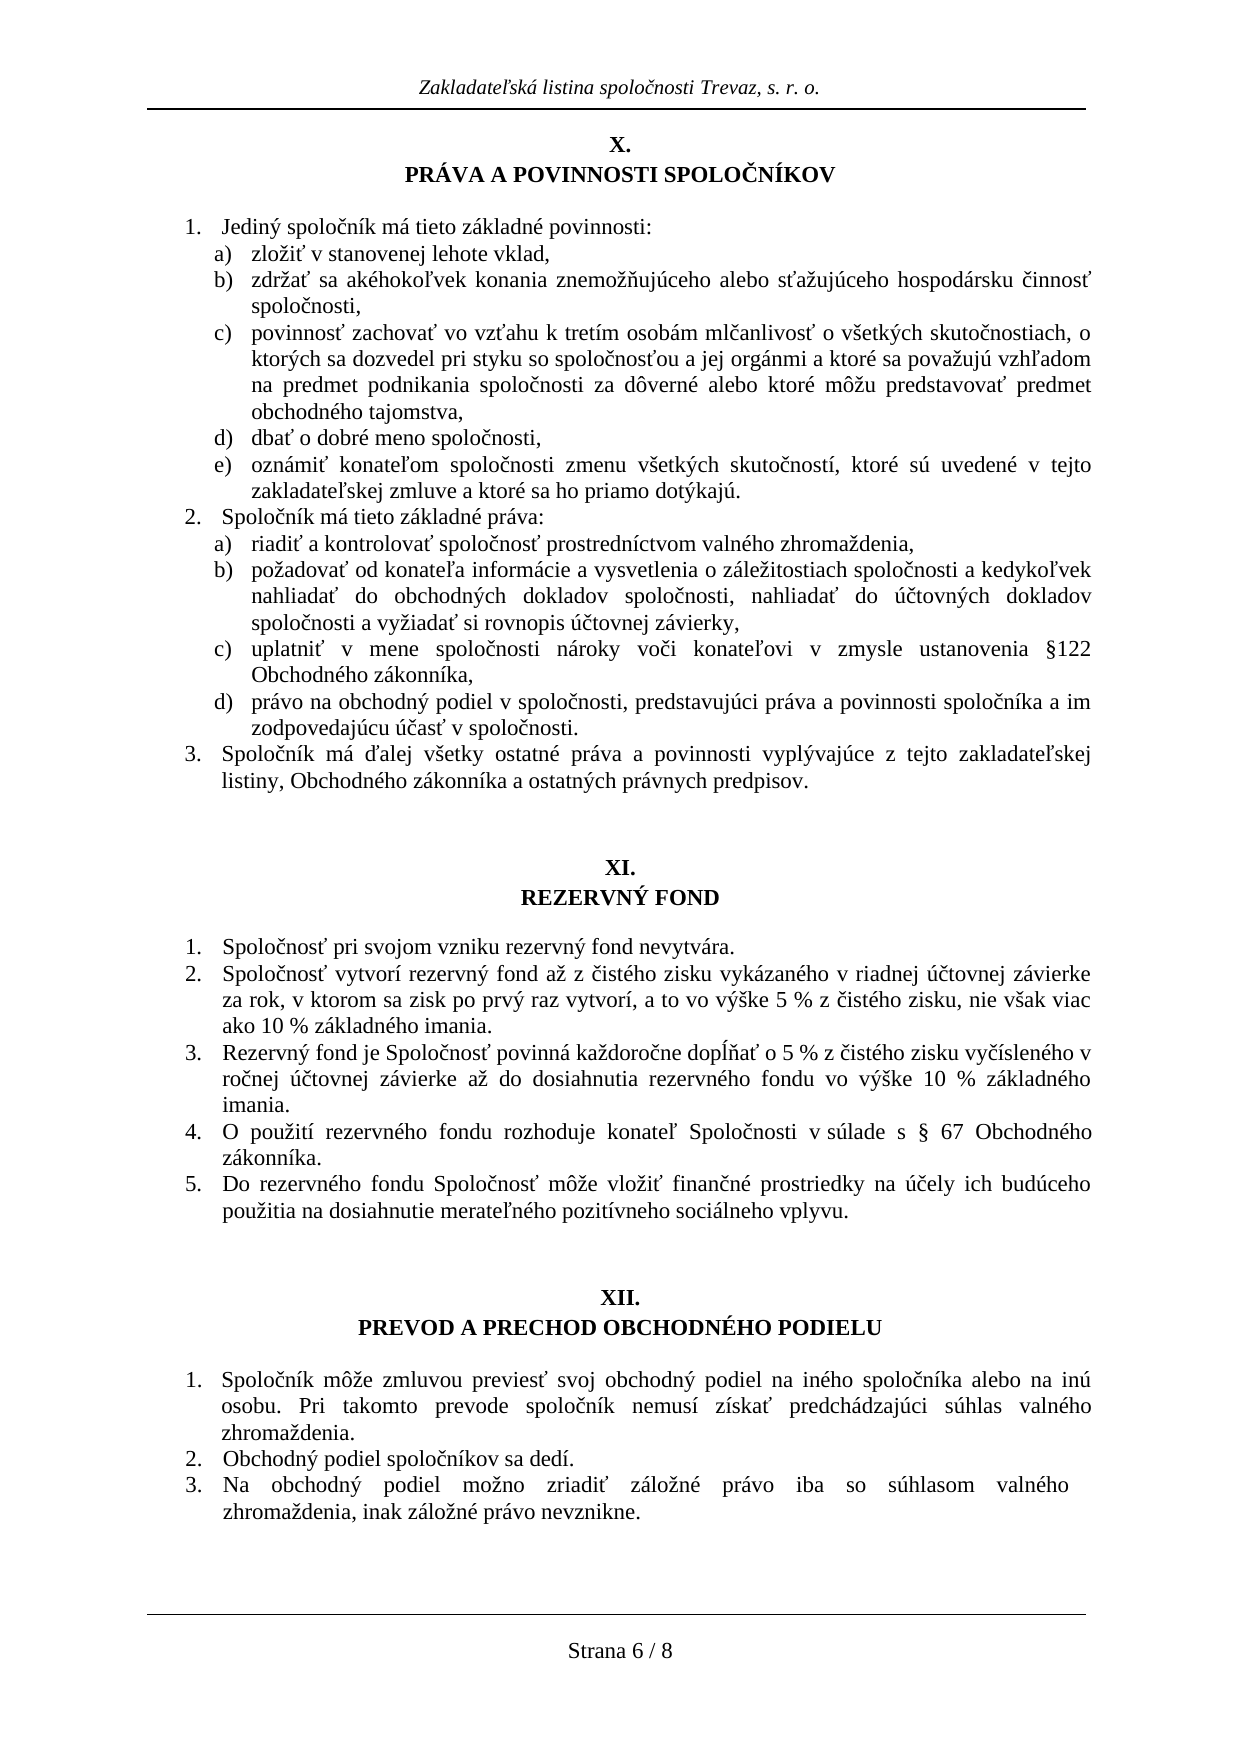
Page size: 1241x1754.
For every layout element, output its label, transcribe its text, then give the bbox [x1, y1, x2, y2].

list dbať o dobré meno spoločnosti, [214, 424, 1093, 451]
text PRÁVA A POVINNOSTI SPOLOČNÍKOV [148, 161, 1093, 188]
list Na obchodný podiel možno zriadiť záložné právo iba so súhlasom valného zhromaždenia, inak záložné právo nevznikne. [185, 1471, 1093, 1524]
list právo na obchodný podiel v spoločnosti, predstavujúci práva a povinnosti spoločníka a im zodpovedajúcu účasť v spoločnosti. [214, 688, 1093, 741]
list Spoločnosť pri svojom vzniku rezervný fond nevytvára. [185, 933, 1093, 959]
list Rezervný fond je Spoločnosť povinná každoročne dopĺňať o 5 % z čistého zisku vyčísleného v ročnej účtovnej závierke až do dosiahnutia rezervného fondu vo výške 10 % základného imania. [185, 1039, 1093, 1118]
list oznámiť konateľom spoločnosti zmenu všetkých skutočností, ktoré sú uvedené v tejto zakladateľskej zmluve a ktoré sa ho priamo dotýkajú. [214, 451, 1093, 503]
list Spoločnosť vytvorí rezervný fond až z čistého zisku vykázaného v riadnej účtovnej závierke za rok, v ktorom sa zisk po prvý raz vytvorí, a to vo výške 5 % z čistého zisku, nie však viac ako 10 % základného imania. [185, 959, 1093, 1039]
list riadiť a kontrolovať spoločnosť prostredníctvom valného zhromaždenia, [214, 530, 1093, 556]
list povinnosť zachovať vo vzťahu k tretím osobám mlčanlivosť o všetkých skutočnostiach, o ktorých sa dozvedel pri styku so spoločnosťou a jej orgánmi a ktoré sa považujú vzhľadom na predmet podnikania spoločnosti za dôverné alebo ktoré môžu predstavovať predmet obchodného tajomstva, [214, 319, 1093, 424]
list požadovať od konateľa informácie a vysvetlenia o záležitostiach spoločnosti a kedykoľvek nahliadať do obchodných dokladov spoločnosti, nahliadať do účtovných dokladov spoločnosti a vyžiadať si rovnopis účtovnej závierky, [214, 556, 1093, 635]
list zložiť v stanovenej lehote vklad, [214, 240, 1093, 266]
list O použití rezervného fondu rozhoduje konateľ Spoločnosti v súlade s § 67 Obchodného zákonníka. [185, 1118, 1093, 1170]
text 1. Spoločník môže zmluvou previesť svoj obchodný podiel na iného spoločníka alebo na inú osobu. Pri takomto prevode spoločník nemusí získať predchádzajúci súhlas valného zhromaždenia. [185, 1366, 1093, 1445]
text X. [148, 131, 1093, 157]
list Spoločník má tieto základné práva: [184, 503, 1093, 530]
list Obchodný podiel spoločníkov sa dedí. [185, 1445, 1093, 1471]
text XI. [148, 854, 1093, 880]
list uplatniť v mene spoločnosti nároky voči konateľovi v zmysle ustanovenia §122 Obchodného zákonníka, [214, 635, 1093, 688]
text XII. [148, 1283, 1093, 1310]
list zdržať sa akéhokoľvek konania znemožňujúceho alebo sťažujúceho hospodársku činnosť spoločnosti, [214, 266, 1093, 319]
list Jediný spoločník má tieto základné povinnosti: [184, 213, 1093, 240]
text REZERVNÝ FOND [148, 884, 1093, 910]
list Do rezervného fondu Spoločnosť môže vložiť finančné prostriedky na účely ich budúceho použitia na dosiahnutie merateľného pozitívneho sociálneho vplyvu. [185, 1170, 1093, 1223]
text PREVOD A PRECHOD OBCHODNÉHO PODIELU [148, 1314, 1093, 1340]
list Spoločník má ďalej všetky ostatné práva a povinnosti vyplývajúce z tejto zakladateľskej listiny, Obchodného zákonníka a ostatných právnych predpisov. [184, 741, 1093, 793]
